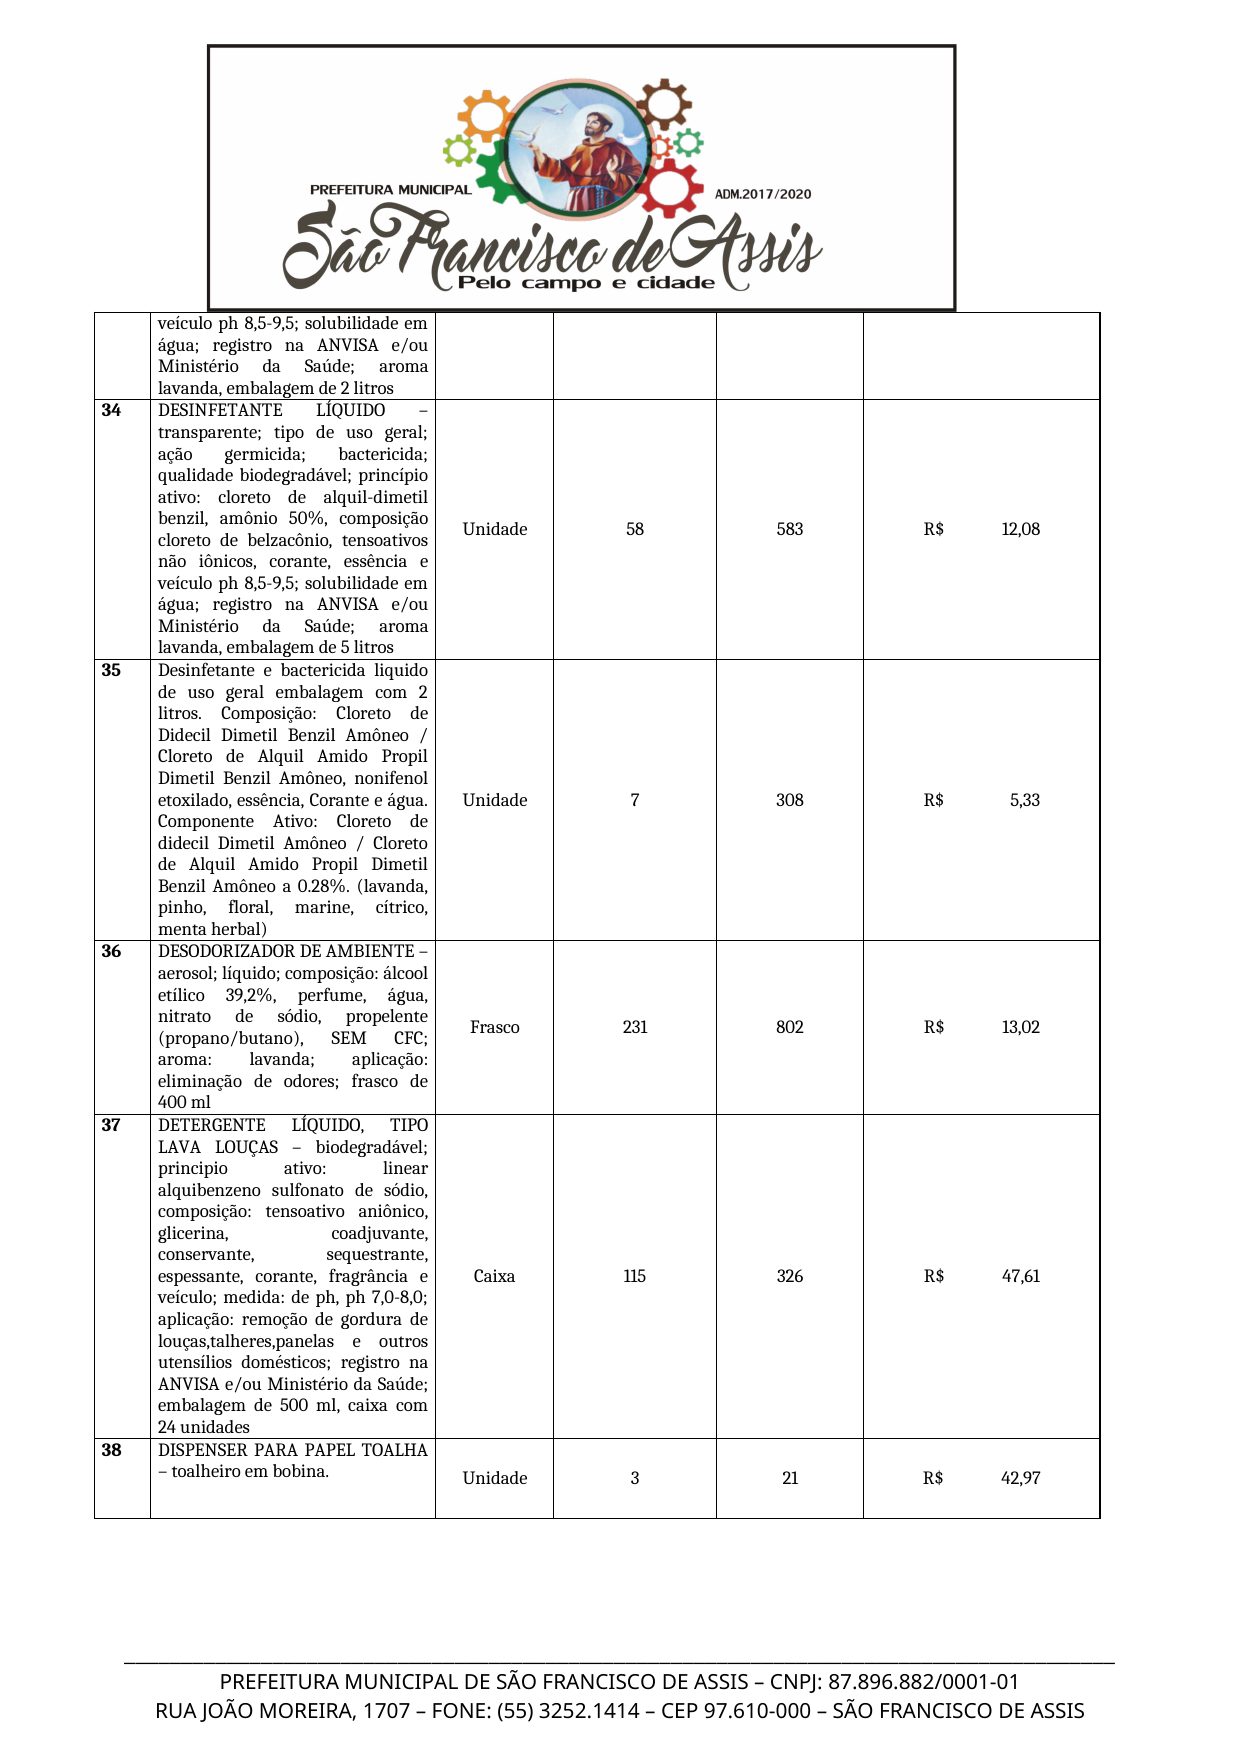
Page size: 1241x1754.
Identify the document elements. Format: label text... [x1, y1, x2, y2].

table_cell 3 [554, 1439, 716, 1518]
table_cell veículo ph 8,5-9,5; solubilidade em água; registro na ANVISA e/ou Ministério da Saúde; aroma lavanda, embalagem de 2 litros [151, 313, 435, 399]
table_cell Unidade [436, 1439, 553, 1518]
table_cell 326 [717, 1115, 863, 1438]
table_cell Desinfetante e bactericida liquido de uso geral embalagem com 2 litros. Composição: Cloreto de Didecil Dimetil Benzil Amôneo / Cloreto de Alquil Amido Propil Dimetil Benzil Amôneo, nonifenol etoxilado, essência, Corante e água. Componente Ativo: Cloreto de didecil Dimetil Amôneo / Cloreto de Alquil Amido Propil Dimetil Benzil Amôneo a 0.28%. (lavanda, pinho, floral, marine, cítrico, menta herbal) [151, 660, 435, 940]
table_cell 115 [554, 1115, 716, 1438]
table_cell Unidade [436, 660, 553, 940]
table_cell 58 [554, 400, 716, 659]
table_cell 231 [554, 941, 716, 1113]
table_cell 7 [554, 660, 716, 940]
table_cell DESINFETANTE LÍQUIDO – transparente; tipo de uso geral; ação germicida; bactericida; qualidade biodegradável; princípio ativo: cloreto de alquil-dimetil benzil, amônio 50%, composição cloreto de belzacônio, tensoativos não iônicos, corante, essência e veículo ph 8,5-9,5; solubilidade em água; registro na ANVISA e/ou Ministério da Saúde; aroma lavanda, embalagem de 5 litros [151, 400, 435, 659]
table_cell R$ 12,08 [864, 400, 1099, 659]
table_cell [554, 313, 716, 399]
table_cell Unidade [436, 400, 553, 659]
table_cell [436, 313, 553, 399]
table_cell 21 [717, 1439, 863, 1518]
table_cell 37 [95, 1115, 150, 1438]
table_cell R$ 47,61 [864, 1115, 1099, 1438]
table_cell DESODORIZADOR DE AMBIENTE – aerosol; líquido; composição: álcool etílico 39,2%, perfume, água, nitrato de sódio, propelente (propano/butano), SEM CFC; aroma: lavanda; aplicação: eliminação de odores; frasco de 400 ml [151, 941, 435, 1113]
table_cell 583 [717, 400, 863, 659]
table_cell Frasco [436, 941, 553, 1113]
table_cell DISPENSER PARA PAPEL TOALHA – toalheiro em bobina. [151, 1439, 435, 1518]
table_cell R$ 42,97 [864, 1439, 1099, 1518]
table_cell 308 [717, 660, 863, 940]
table_cell R$ 13,02 [864, 941, 1099, 1113]
table_cell [864, 313, 1099, 399]
table_cell R$ 5,33 [864, 660, 1099, 940]
table_cell DETERGENTE LÍQUIDO, TIPO LAVA LOUÇAS – biodegradável; principio ativo: linear alquibenzeno sulfonato de sódio, composição: tensoativo aniônico, glicerina, coadjuvante, conservante, sequestrante, espessante, corante, fragrância e veículo; medida: de ph, ph 7,0-8,0; aplicação: remoção de gordura de louças,talheres,panelas e outros utensílios domésticos; registro na ANVISA e/ou Ministério da Saúde; embalagem de 500 ml, caixa com 24 unidades [151, 1115, 435, 1438]
table_cell Caixa [436, 1115, 553, 1438]
table_cell 38 [95, 1439, 150, 1518]
table_cell [95, 313, 150, 399]
table_cell 35 [95, 660, 150, 940]
table_cell [717, 313, 863, 399]
table_cell 36 [95, 941, 150, 1113]
table_cell 802 [717, 941, 863, 1113]
table_cell 34 [95, 400, 150, 659]
